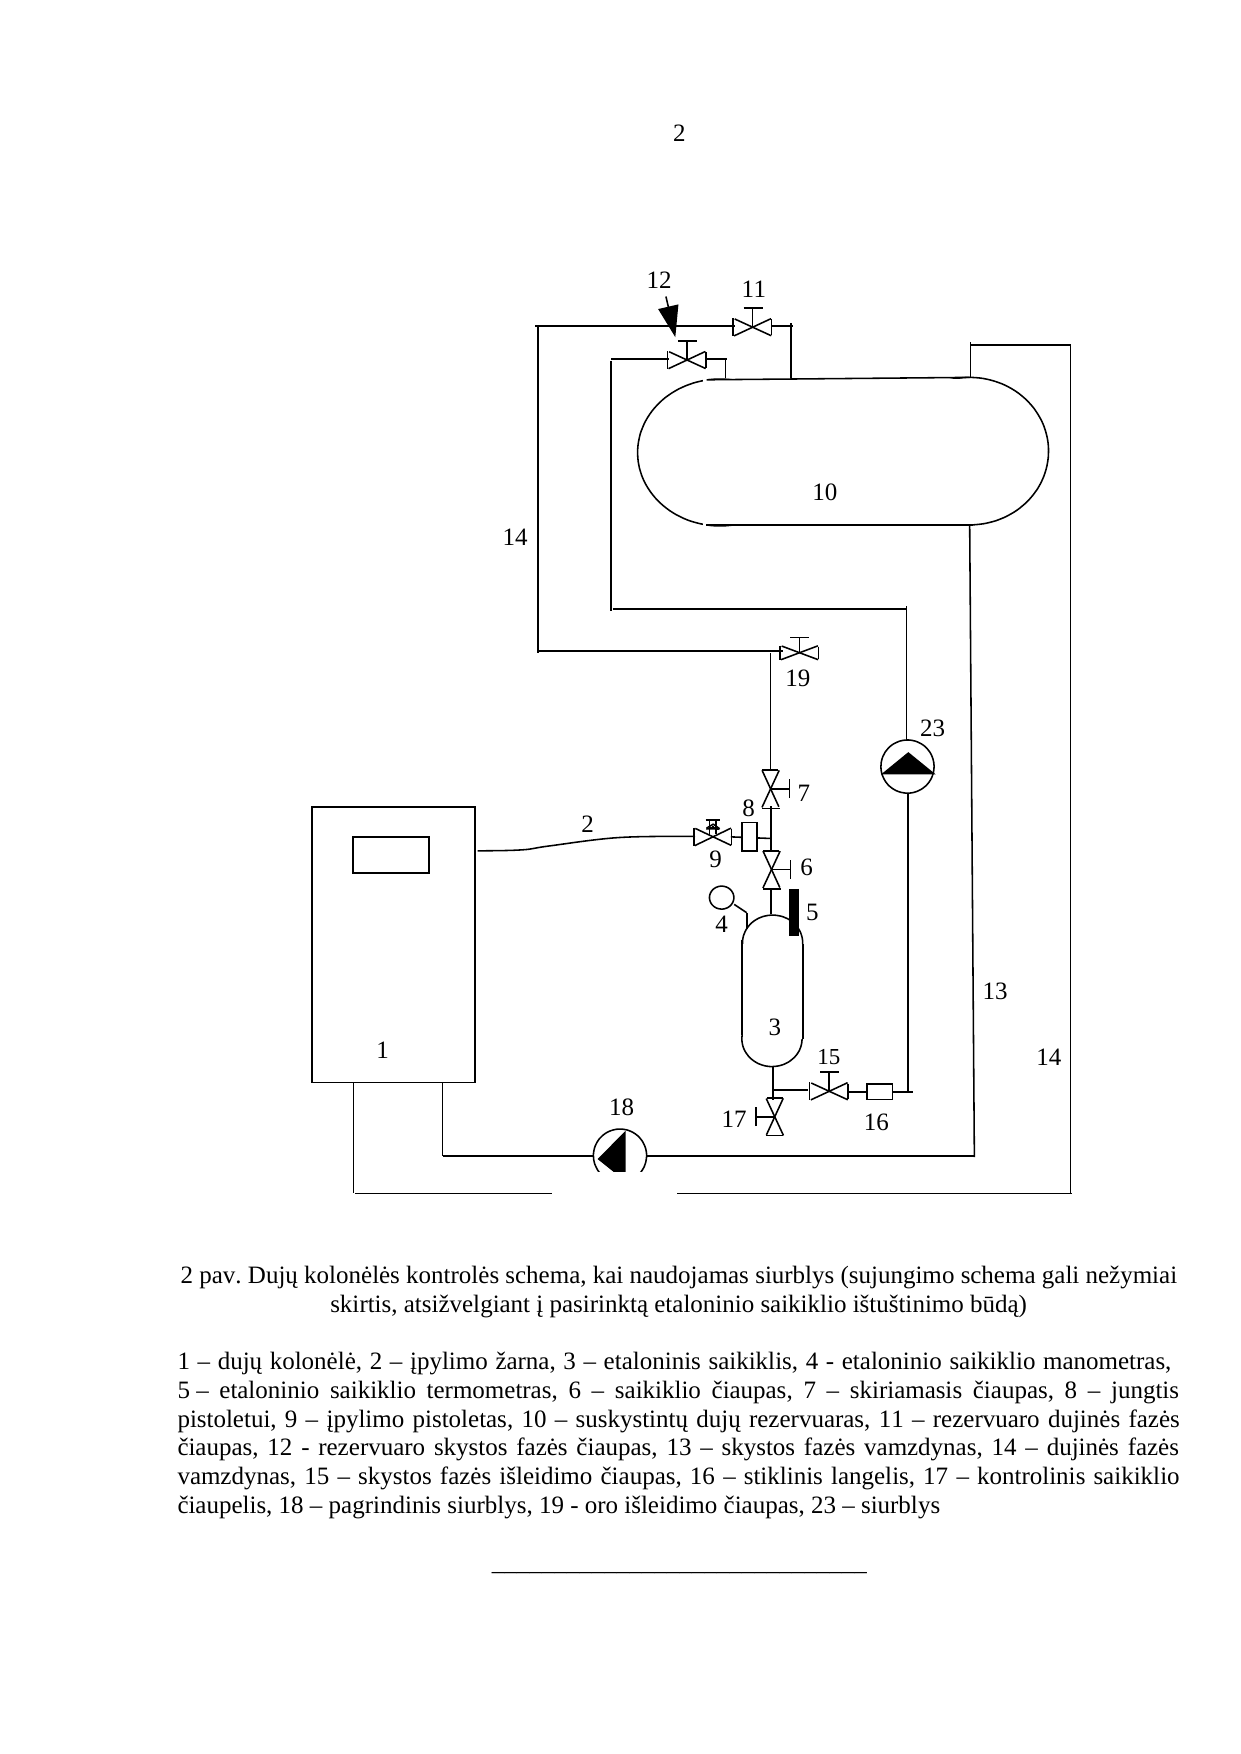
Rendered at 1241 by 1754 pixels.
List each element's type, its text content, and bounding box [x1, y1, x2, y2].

text 1 – dujų kolonėlė, 2 – įpylimo žarna, 3 – etaloninis saikiklis, 4 - etaloninio saikiklio manometras, 5 – etaloninio saikiklio termometras, 6 – saikiklio čiaupas, 7 – skiriamasis čiaupas, 8 – jungtis pistoletui, 9 – įpylimo pistoletas, 10 – suskystintų dujų rezervuaras, 11 – rezervuaro dujinės fazės čiaupas, 12 - rezervuaro skystos fazės čiaupas, 13 – skystos fazės vamzdynas, 14 – dujinės fazės vamzdynas, 15 – skystos fazės išleidimo čiaupas, 16 – stiklinis langelis, 17 – kontrolinis saikiklio čiaupelis, 18 – pagrindinis siurblys, 19 - oro išleidimo čiaupas, 23 – siurblys [177, 1346, 1181, 1519]
text 2 pav. Dujų kolonėlės kontrolės schema, kai naudojamas siurblys (sujungimo schema gali nežymiai skirtis, atsižvelgiant į pasirinktą etaloninio saikiklio ištuštinimo būdą) [177, 1260, 1180, 1317]
text ______________________________ [177, 1547, 1181, 1576]
